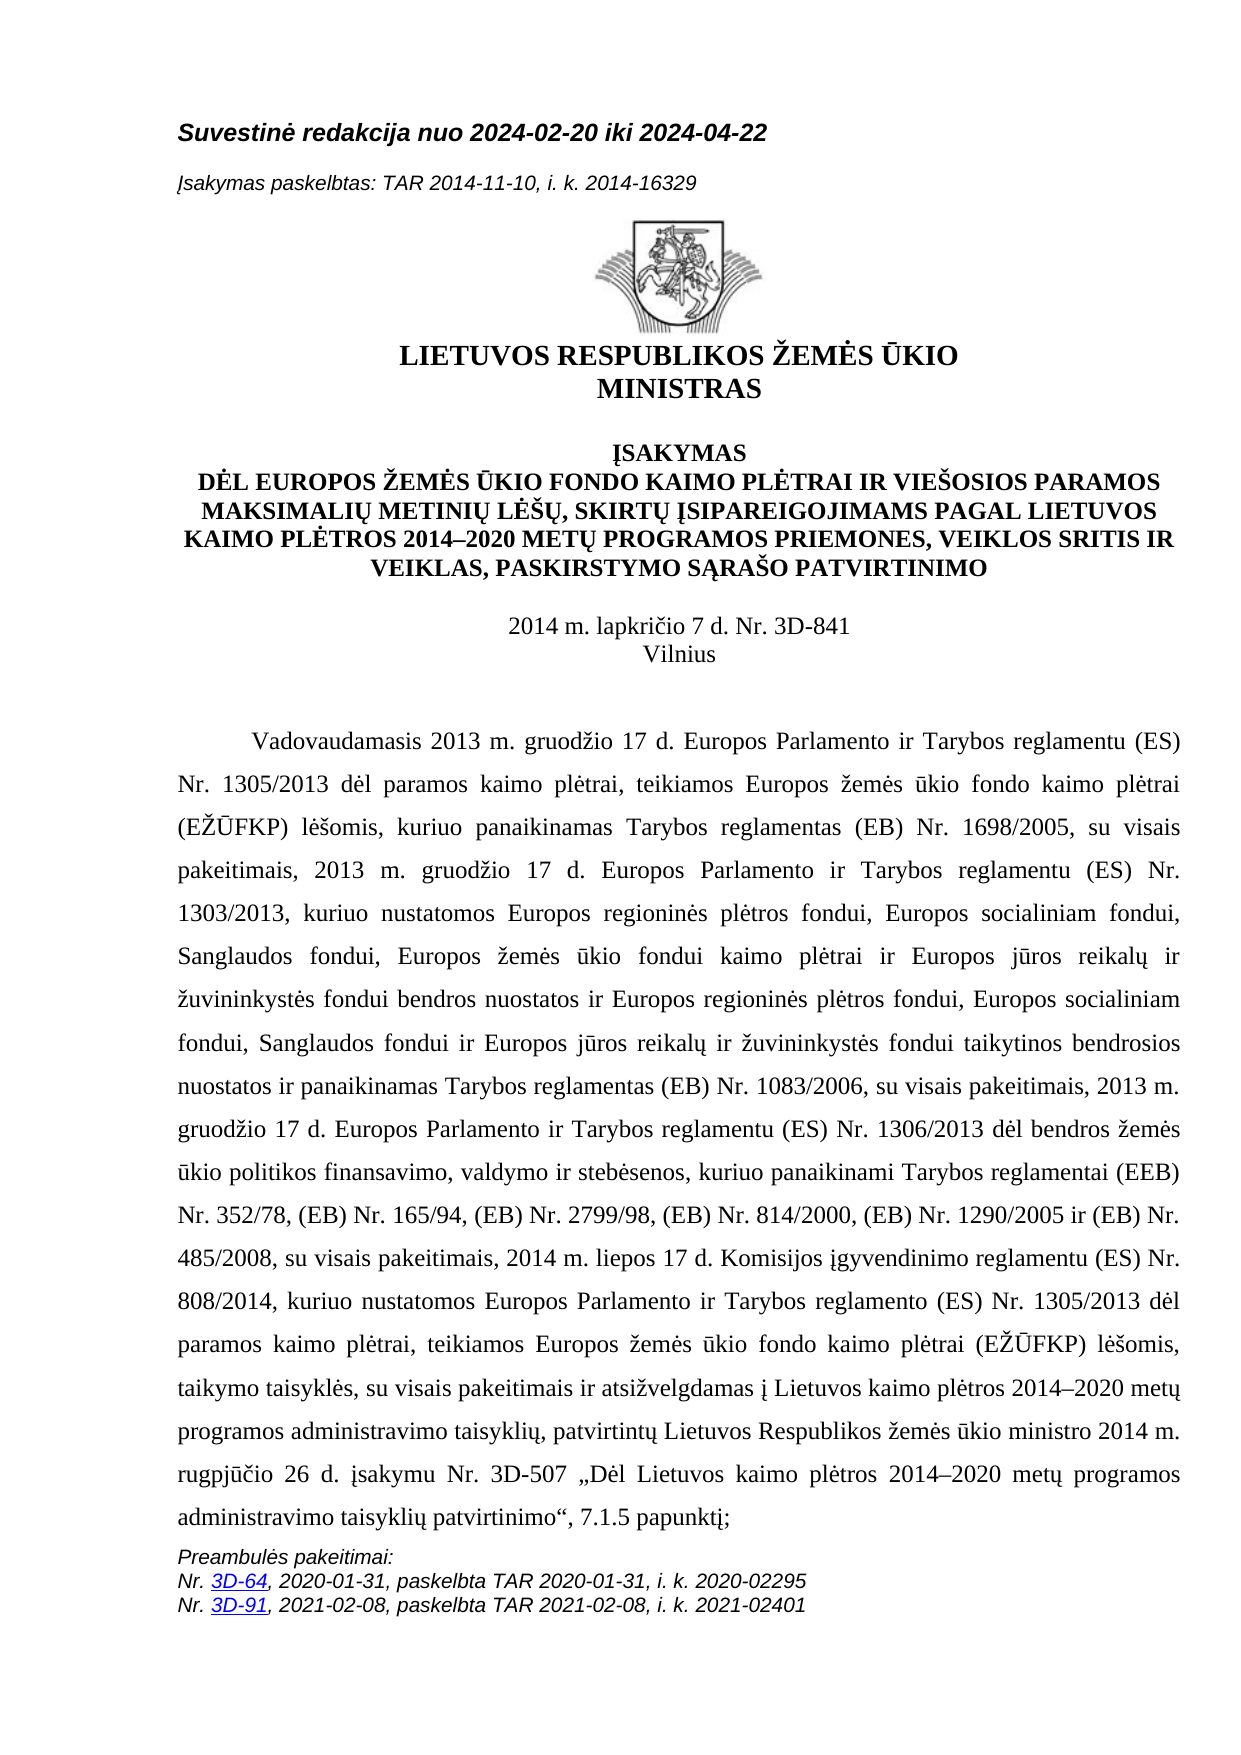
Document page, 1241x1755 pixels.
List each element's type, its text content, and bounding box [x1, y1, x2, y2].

text Vadovaudamasis 2013 m. gruodžio 17 d. Europos Parlamento ir Tarybos reglamentu (ES) Nr. 1305/2013 dėl paramos kaimo plėtrai, teikiamos Europos žemės ūkio fondo kaimo plėtrai (EŽŪFKP) lėšomis, kuriuo panaikinamas Tarybos reglamentas (EB) Nr. 1698/2005, su visais pakeitimais, 2013 m. gruodžio 17 d. Europos Parlamento ir Tarybos reglamentu (ES) Nr. 1303/2013, kuriuo nustatomos Europos regioninės plėtros fondui, Europos socialiniam fondui, Sanglaudos fondui, Europos žemės ūkio fondui kaimo plėtrai ir Europos jūros reikalų ir žuvininkystės fondui bendros nuostatos ir Europos regioninės plėtros fondui, Europos socialiniam fondui, Sanglaudos fondui ir Europos jūros reikalų ir žuvininkystės fondui taikytinos bendrosios nuostatos ir panaikinamas Tarybos reglamentas (EB) Nr. 1083/2006, su visais pakeitimais, 2013 m. gruodžio 17 d. Europos Parlamento ir Tarybos reglamentu (ES) Nr. 1306/2013 dėl bendros žemės ūkio politikos finansavimo, valdymo ir stebėsenos, kuriuo panaikinami Tarybos reglamentai (EEB) Nr. 352/78, (EB) Nr. 165/94, (EB) Nr. 2799/98, (EB) Nr. 814/2000, (EB) Nr. 1290/2005 ir (EB) Nr. 485/2008, su visais pakeitimais, 2014 m. liepos 17 d. Komisijos įgyvendinimo reglamentu (ES) Nr. 808/2014, kuriuo nustatomos Europos Parlamento ir Tarybos reglamento (ES) Nr. 1305/2013 dėl paramos kaimo plėtrai, teikiamos Europos žemės ūkio fondo kaimo plėtrai (EŽŪFKP) lėšomis, taikymo taisyklės, su visais pakeitimais ir atsižvelgdamas į Lietuvos kaimo plėtros 2014–2020 metų programos administravimo taisyklių, patvirtintų Lietuvos Respublikos žemės ūkio ministro 2014 m. rugpjūčio 26 d. įsakymu Nr. 3D-507 „Dėl Lietuvos kaimo plėtros 2014–2020 metų programos administravimo taisyklių patvirtinimo“, 7.1.5 papunktį; [177, 726, 1181, 1531]
text MINISTRAS [177, 371, 1181, 405]
text Įsakymas paskelbtas: TAR 2014-11-10, i. k. 2014-16329 [177, 171, 1181, 195]
text Nr. 3D-64, 2020-01-31, paskelbta TAR 2020-01-31, i. k. 2020-02295 [177, 1569, 1181, 1593]
text LIETUVOS RESPUBLIKOS ŽEMĖS ŪKIO [177, 338, 1181, 371]
text Nr. 3D-91, 2021-02-08, paskelbta TAR 2021-02-08, i. k. 2021-02401 [177, 1593, 1181, 1617]
text Vilnius [177, 639, 1181, 668]
text Preambulės pakeitimai: [177, 1545, 1181, 1569]
text 2014 m. lapkričio 7 d. Nr. 3D-841 [177, 611, 1181, 639]
text ĮSAKYMAS [177, 438, 1181, 467]
text Suvestinė redakcija nuo 2024-02-20 iki 2024-04-22 [177, 118, 1181, 147]
text DĖL EUROPOS ŽEMĖS ŪKIO FONDO KAIMO PLĖTRAI IR VIEŠOSIOS PARAMOS MAKSIMALIŲ METINIŲ LĖŠŲ, SKIRTŲ ĮSIPAREIGOJIMAMS PAGAL LIETUVOS KAIMO PLĖTROS 2014–2020 METŲ PROGRAMOS PRIEMONES, VEIKLOS SRITIS IR VEIKLAS, PASKIRSTYMO SĄRAŠO PATVIRTINIMO [177, 467, 1181, 582]
